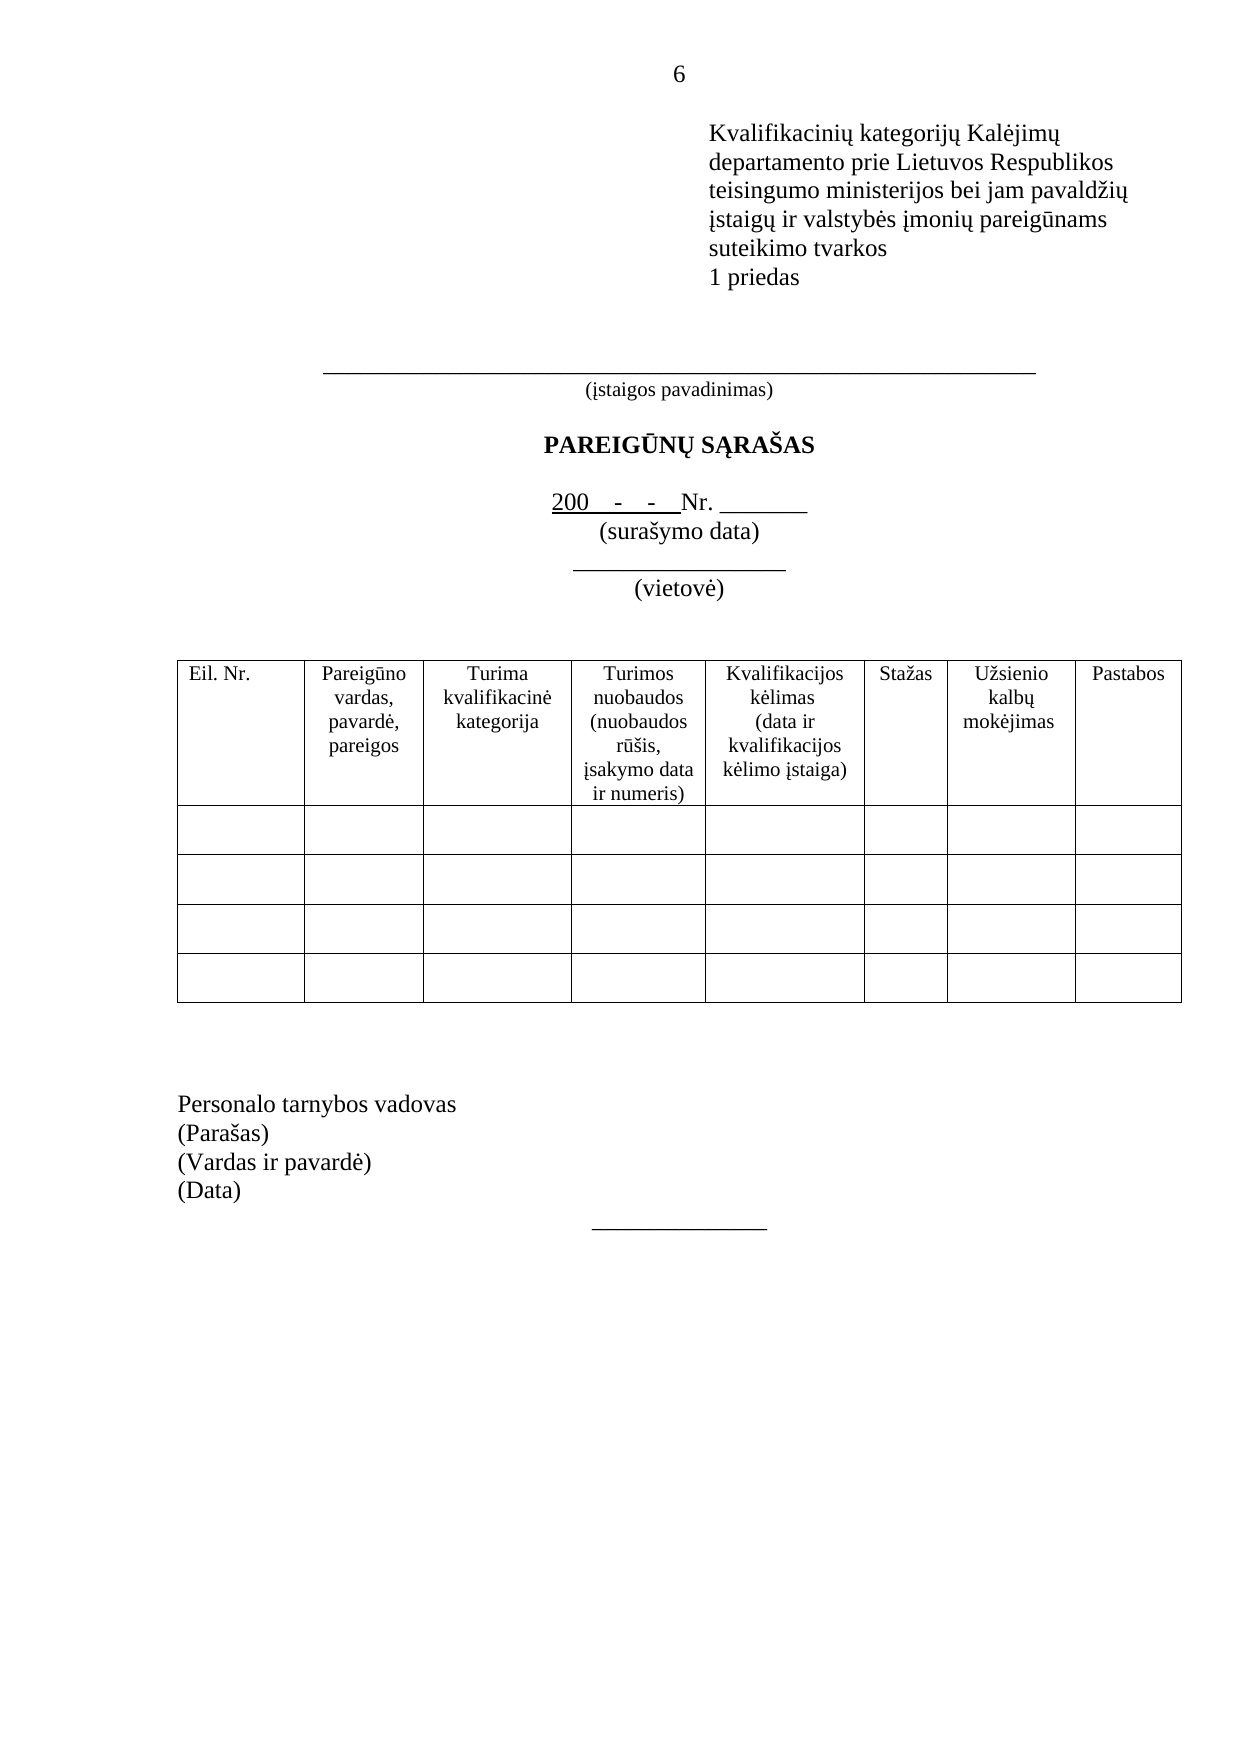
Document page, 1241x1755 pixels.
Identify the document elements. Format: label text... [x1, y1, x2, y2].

table_header Eil. Nr. [178, 661, 304, 805]
table_cell [865, 905, 947, 953]
table_cell [706, 806, 864, 854]
table_cell [305, 806, 423, 854]
text (įstaigos pavadinimas) [177, 377, 1181, 401]
table_header Stažas [865, 661, 947, 805]
table_cell [865, 855, 947, 903]
text PAREIGŪNŲ SĄRAšAS [177, 430, 1181, 458]
text ______________ [177, 1204, 1181, 1233]
table_cell [706, 954, 864, 1002]
table_header Pastabos [1076, 661, 1181, 805]
table_cell [572, 905, 705, 953]
table_cell [1076, 954, 1181, 1002]
table_header Kvalifikacijos kėlimas (data ir kvalifikacijos kėlimo įstaiga) [706, 661, 864, 805]
table_cell [178, 905, 304, 953]
text _________________ [177, 545, 1181, 573]
table_cell [178, 855, 304, 903]
table_cell [865, 954, 947, 1002]
table_cell [948, 855, 1075, 903]
table_cell [572, 806, 705, 854]
text departamento prie Lietuvos Respublikos [177, 147, 1181, 176]
text (Parašas) [177, 1118, 1181, 1147]
table_cell [948, 905, 1075, 953]
table_cell [948, 806, 1075, 854]
table_cell [305, 954, 423, 1002]
table_cell [178, 954, 304, 1002]
table_cell [865, 806, 947, 854]
text Personalo tarnybos vadovas [177, 1089, 1181, 1118]
table_cell [1076, 855, 1181, 903]
table_cell [948, 954, 1075, 1002]
table_header Užsienio kalbų mokėjimas [948, 661, 1075, 805]
table_cell [706, 905, 864, 953]
table_cell [424, 806, 571, 854]
table_cell [424, 954, 571, 1002]
table_cell [424, 905, 571, 953]
text (Vardas ir pavardė) [177, 1147, 1181, 1175]
table_cell [1076, 806, 1181, 854]
table_header Turima kvalifikacinė kategorija [424, 661, 571, 805]
text (surašymo data) [177, 516, 1181, 545]
table_cell [1076, 905, 1181, 953]
table_cell [305, 905, 423, 953]
text (vietovė) [177, 573, 1181, 602]
table_cell [572, 855, 705, 903]
text suteikimo tvarkos [177, 233, 1181, 262]
text įstaigų ir valstybės įmonių pareigūnams [177, 204, 1181, 233]
table_cell [424, 855, 571, 903]
text 1 priedas [177, 262, 1181, 291]
text _________________________________________________________ [177, 348, 1181, 377]
text 200__-__-__Nr. _______ [177, 487, 1181, 516]
table_header Pareigūno vardas, pavardė, pareigos [305, 661, 423, 805]
table_cell [305, 855, 423, 903]
text (Data) [177, 1175, 1181, 1204]
text teisingumo ministerijos bei jam pavaldžių [177, 176, 1181, 204]
table_header Turimos nuobaudos (nuobaudos rūšis, įsakymo data ir numeris) [572, 661, 705, 805]
table_cell [178, 806, 304, 854]
table_cell [706, 855, 864, 903]
table_cell [572, 954, 705, 1002]
text Kvalifikacinių kategorijų Kalėjimų [709, 118, 1181, 147]
